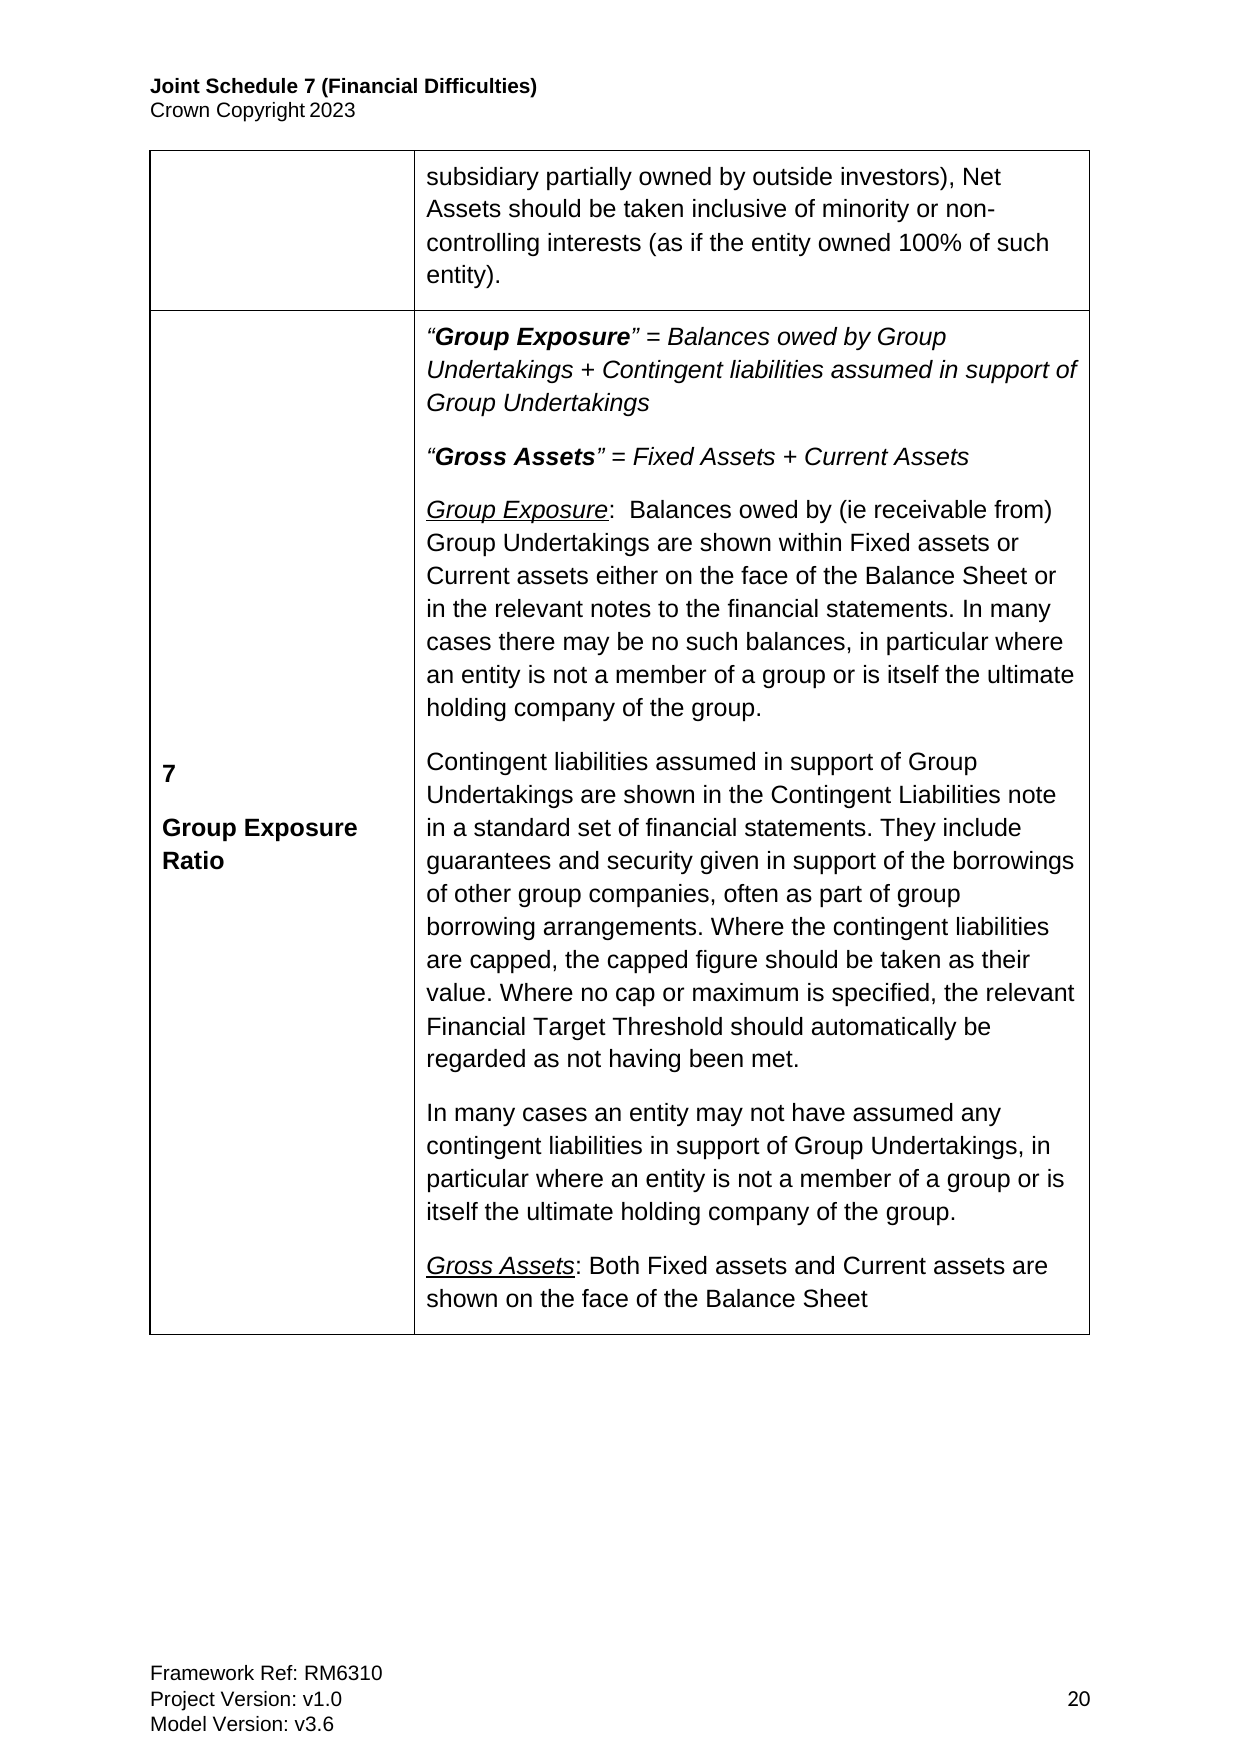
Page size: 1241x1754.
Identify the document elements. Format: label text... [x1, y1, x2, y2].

table_cell subsidiary partially owned by outside investors), Net Assets should be taken inclusive of minority or non-controlling interests (as if the entity owned 100% of such entity). [415, 151, 1089, 310]
table_cell 7 Group Exposure Ratio [151, 311, 414, 1334]
table_cell “Group Exposure” = Balances owed by Group Undertakings + Contingent liabilities assumed in support of Group Undertakings “Gross Assets” = Fixed Assets + Current Assets Group Exposure: Balances owed by (ie receivable from) Group Undertakings are shown within Fixed assets or Current assets either on the face of the Balance Sheet or in the relevant notes to the financial statements. In many cases there may be no such balances, in particular where an entity is not a member of a group or is itself the ultimate holding company of the group. Contingent liabilities assumed in support of Group Undertakings are shown in the Contingent Liabilities note in a standard set of financial statements. They include guarantees and security given in support of the borrowings of other group companies, often as part of group borrowing arrangements. Where the contingent liabilities are capped, the capped figure should be taken as their value. Where no cap or maximum is specified, the relevant Financial Target Threshold should automatically be regarded as not having been met. In many cases an entity may not have assumed any contingent liabilities in support of Group Undertakings, in particular where an entity is not a member of a group or is itself the ultimate holding company of the group. Gross Assets: Both Fixed assets and Current assets are shown on the face of the Balance Sheet [415, 311, 1089, 1334]
table_cell [151, 151, 414, 310]
